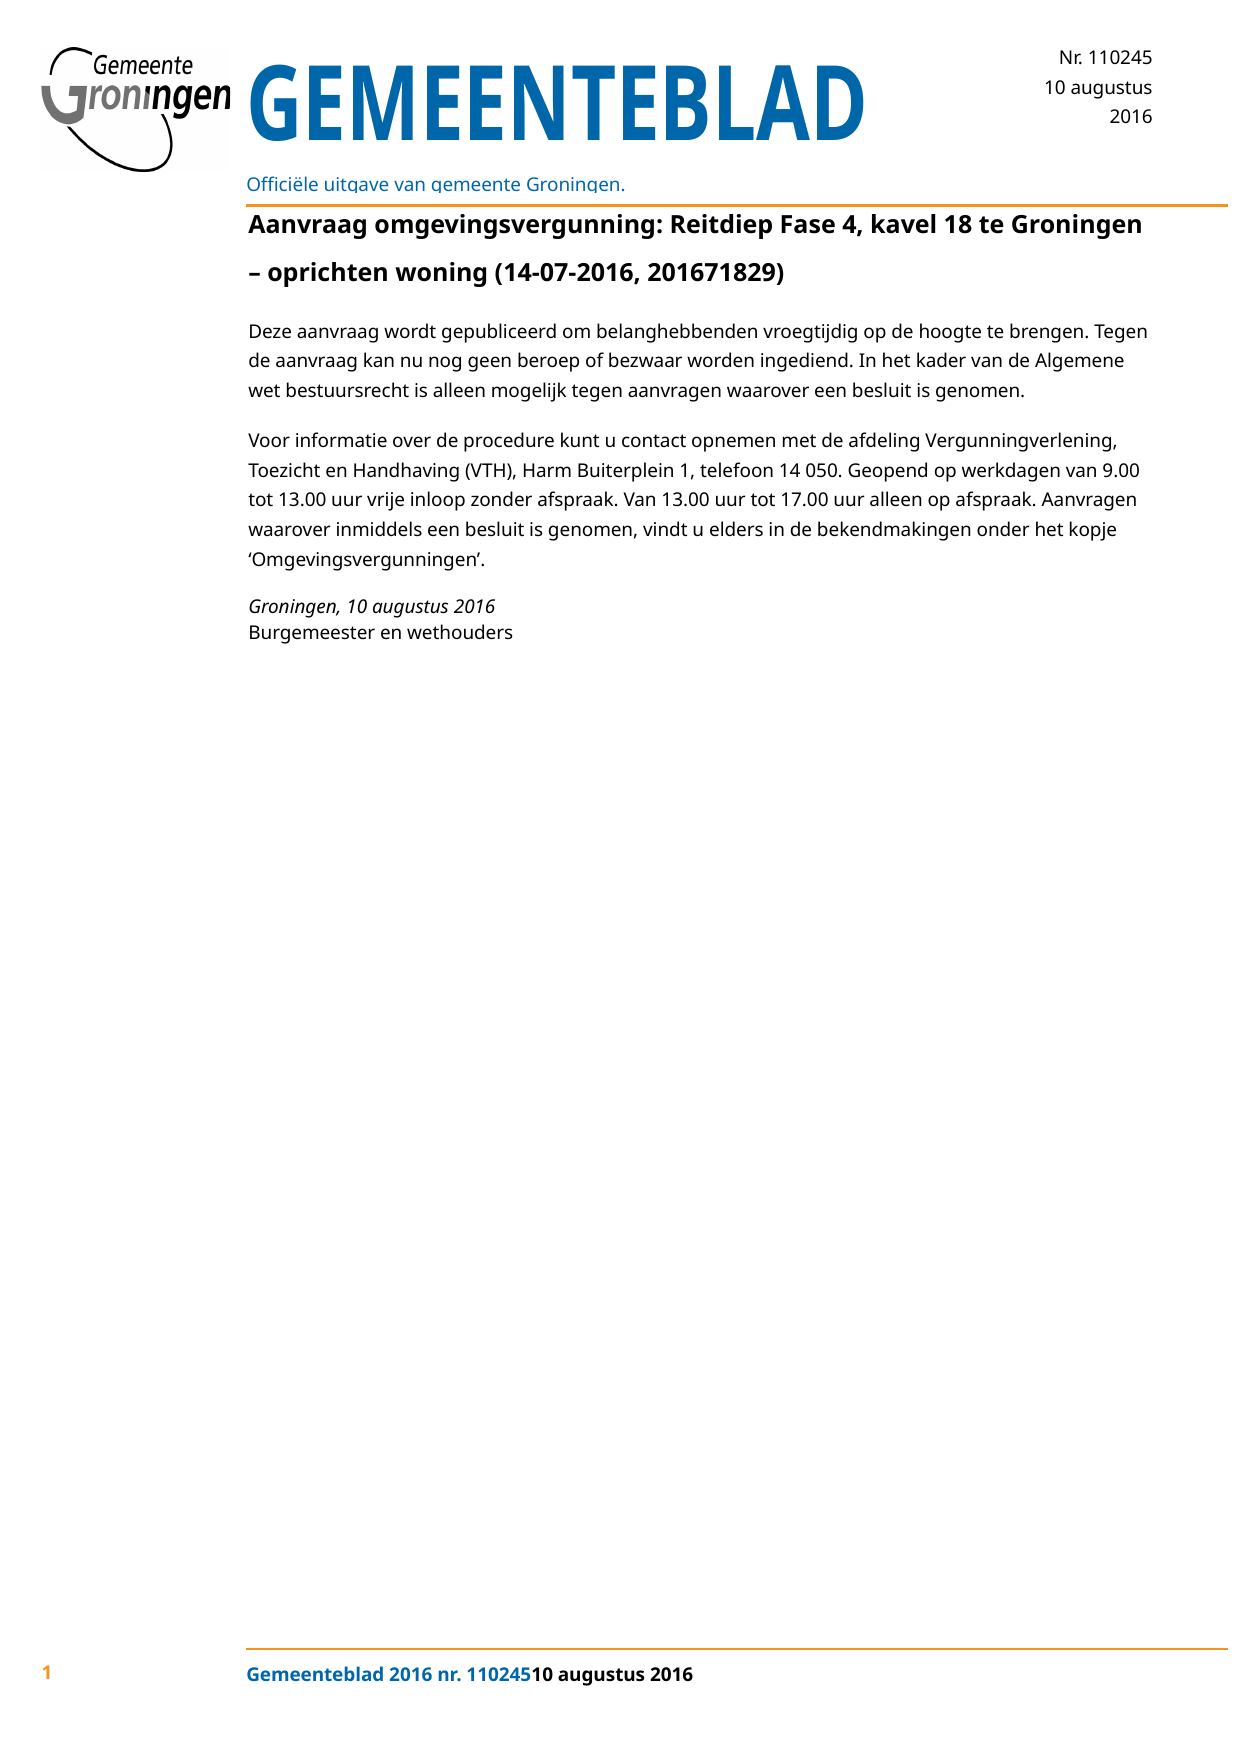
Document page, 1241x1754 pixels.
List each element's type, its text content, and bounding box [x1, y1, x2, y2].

text Groningen, 10 augustus 2016 [248, 594, 1152, 619]
text Aanvraag omgevingsvergunning: Reitdiep Fase 4, kavel 18 te Groningen – oprichten woning (14-07-2016, 201671829) [248, 207, 1152, 288]
picture [41, 47, 231, 172]
text Burgemeester en wethouders [248, 619, 1152, 645]
text Deze aanvraag wordt gepubliceerd om belanghebbenden vroegtijdig op de hoogte te brengen. Tegen de aanvraag kan nu nog geen beroep of bezwaar worden ingediend. In het kader van de Algemene wet bestuursrecht is alleen mogelijk tegen aanvragen waarover een besluit is genomen. [248, 318, 1152, 403]
text Voor informatie over de procedure kunt u contact opnemen met de afdeling Vergunningverlening, Toezicht en Handhaving (VTH), Harm Buiterplein 1, telefoon 14 050. Geopend op werkdagen van 9.00 tot 13.00 uur vrije inloop zonder afspraak. Van 13.00 uur tot 17.00 uur alleen op afspraak. Aanvragen waarover inmiddels een besluit is genomen, vindt u elders in de bekendmakingen onder het kopje ‘Omgevingsvergunningen’. [248, 427, 1152, 572]
